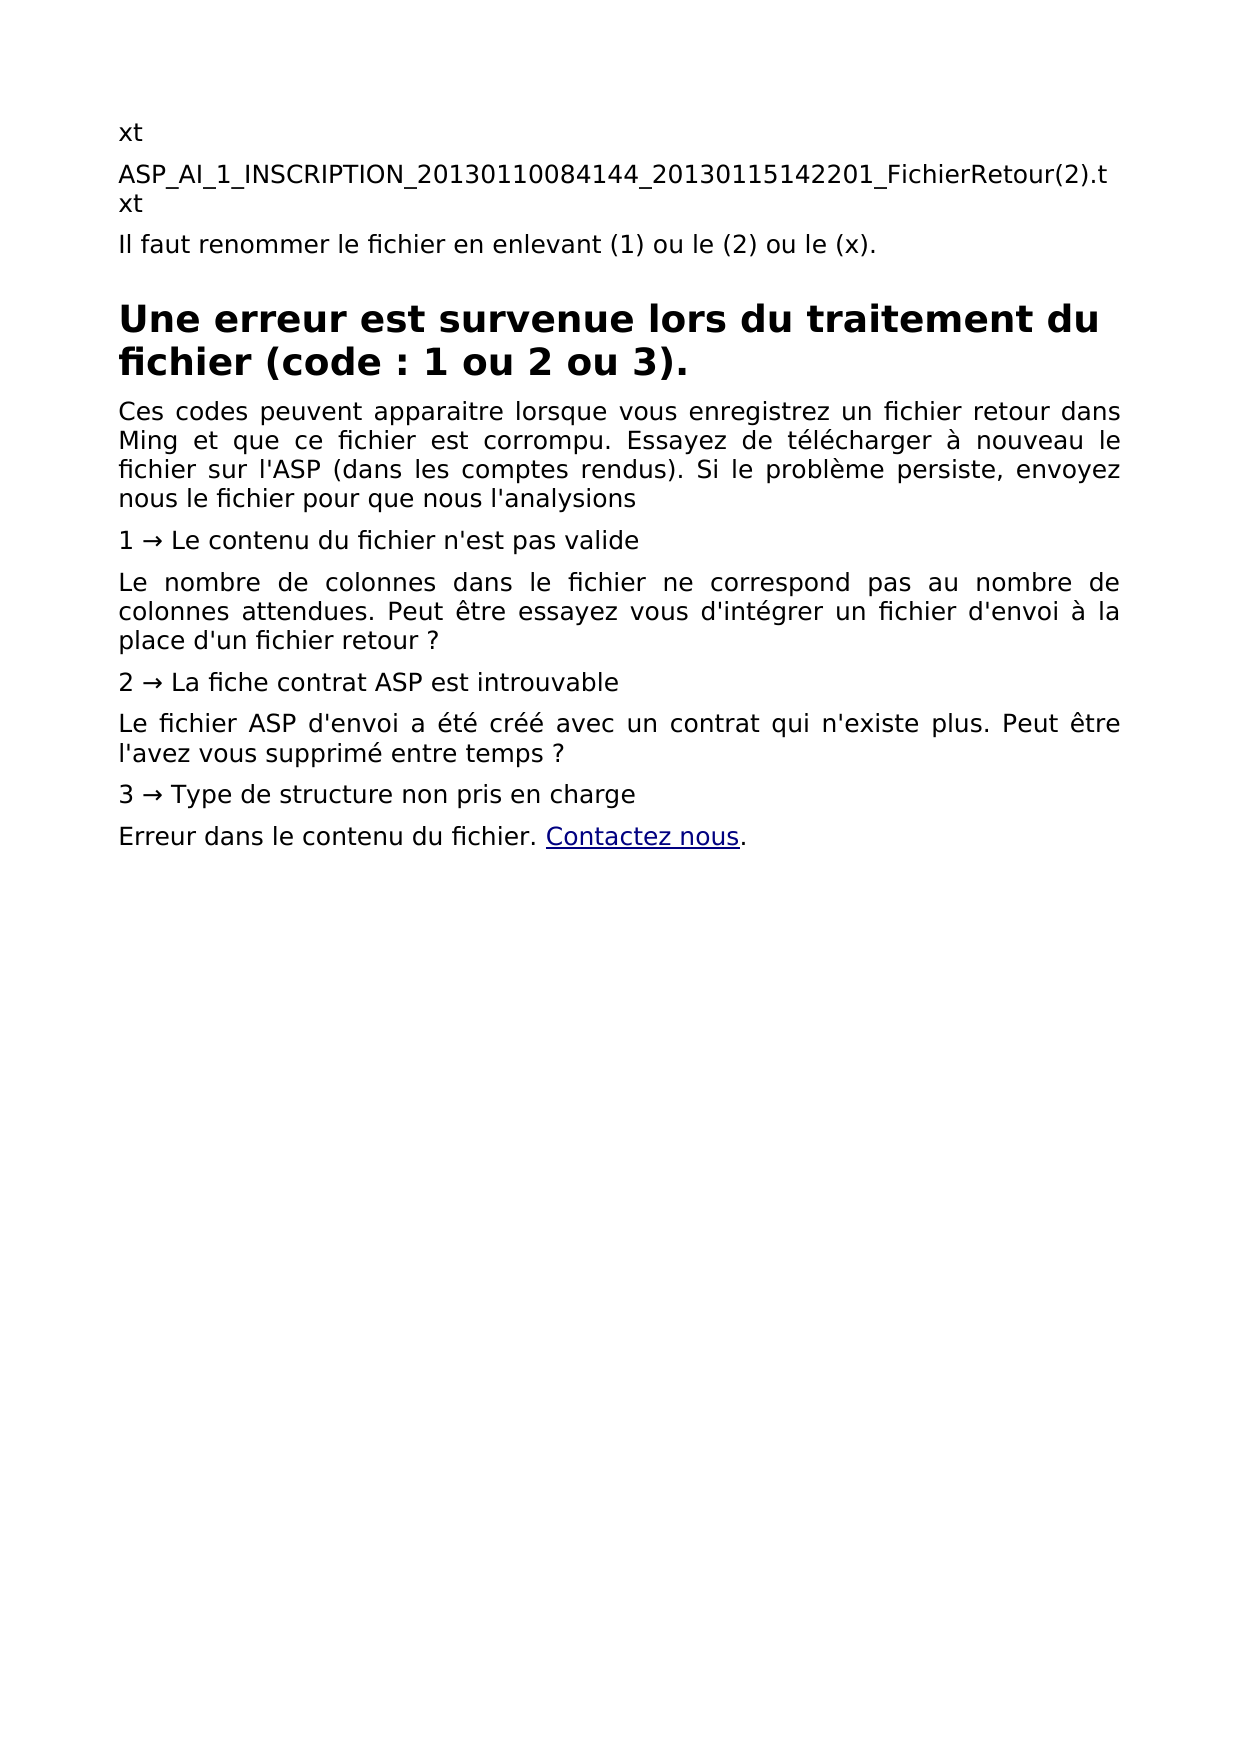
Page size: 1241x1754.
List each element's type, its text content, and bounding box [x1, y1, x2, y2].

text 3 → Type de structure non pris en charge [118, 780, 1122, 809]
text Il faut renommer le fichier en enlevant (1) ou le (2) ou le (x). [118, 231, 1122, 260]
text 2 → La fiche contrat ASP est introuvable [118, 668, 1122, 697]
text ASP_AI_1_INSCRIPTION_20130110084144_20130115142201_FichierRetour(2).txt [118, 160, 1122, 218]
text xt [118, 118, 1122, 147]
subtitle Une erreur est survenue lors du traitement du fichier (code : 1 ou 2 ou 3). [118, 297, 1122, 384]
text Erreur dans le contenu du fichier. Contactez nous. [118, 822, 1122, 851]
text Le nombre de colonnes dans le fichier ne correspond pas au nombre de colonnes attendues. Peut être essayez vous d'intégrer un fichier d'envoi à la place d'un fichier retour ? [118, 568, 1122, 655]
text 1 → Le contenu du fichier n'est pas valide [118, 526, 1122, 555]
text Le fichier ASP d'envoi a été créé avec un contrat qui n'existe plus. Peut être l'avez vous supprimé entre temps ? [118, 709, 1122, 768]
text Ces codes peuvent apparaitre lorsque vous enregistrez un fichier retour dans Ming et que ce fichier est corrompu. Essayez de télécharger à nouveau le fichier sur l'ASP (dans les comptes rendus). Si le problème persiste, envoyez nous le fichier pour que nous l'analysions [118, 397, 1122, 514]
